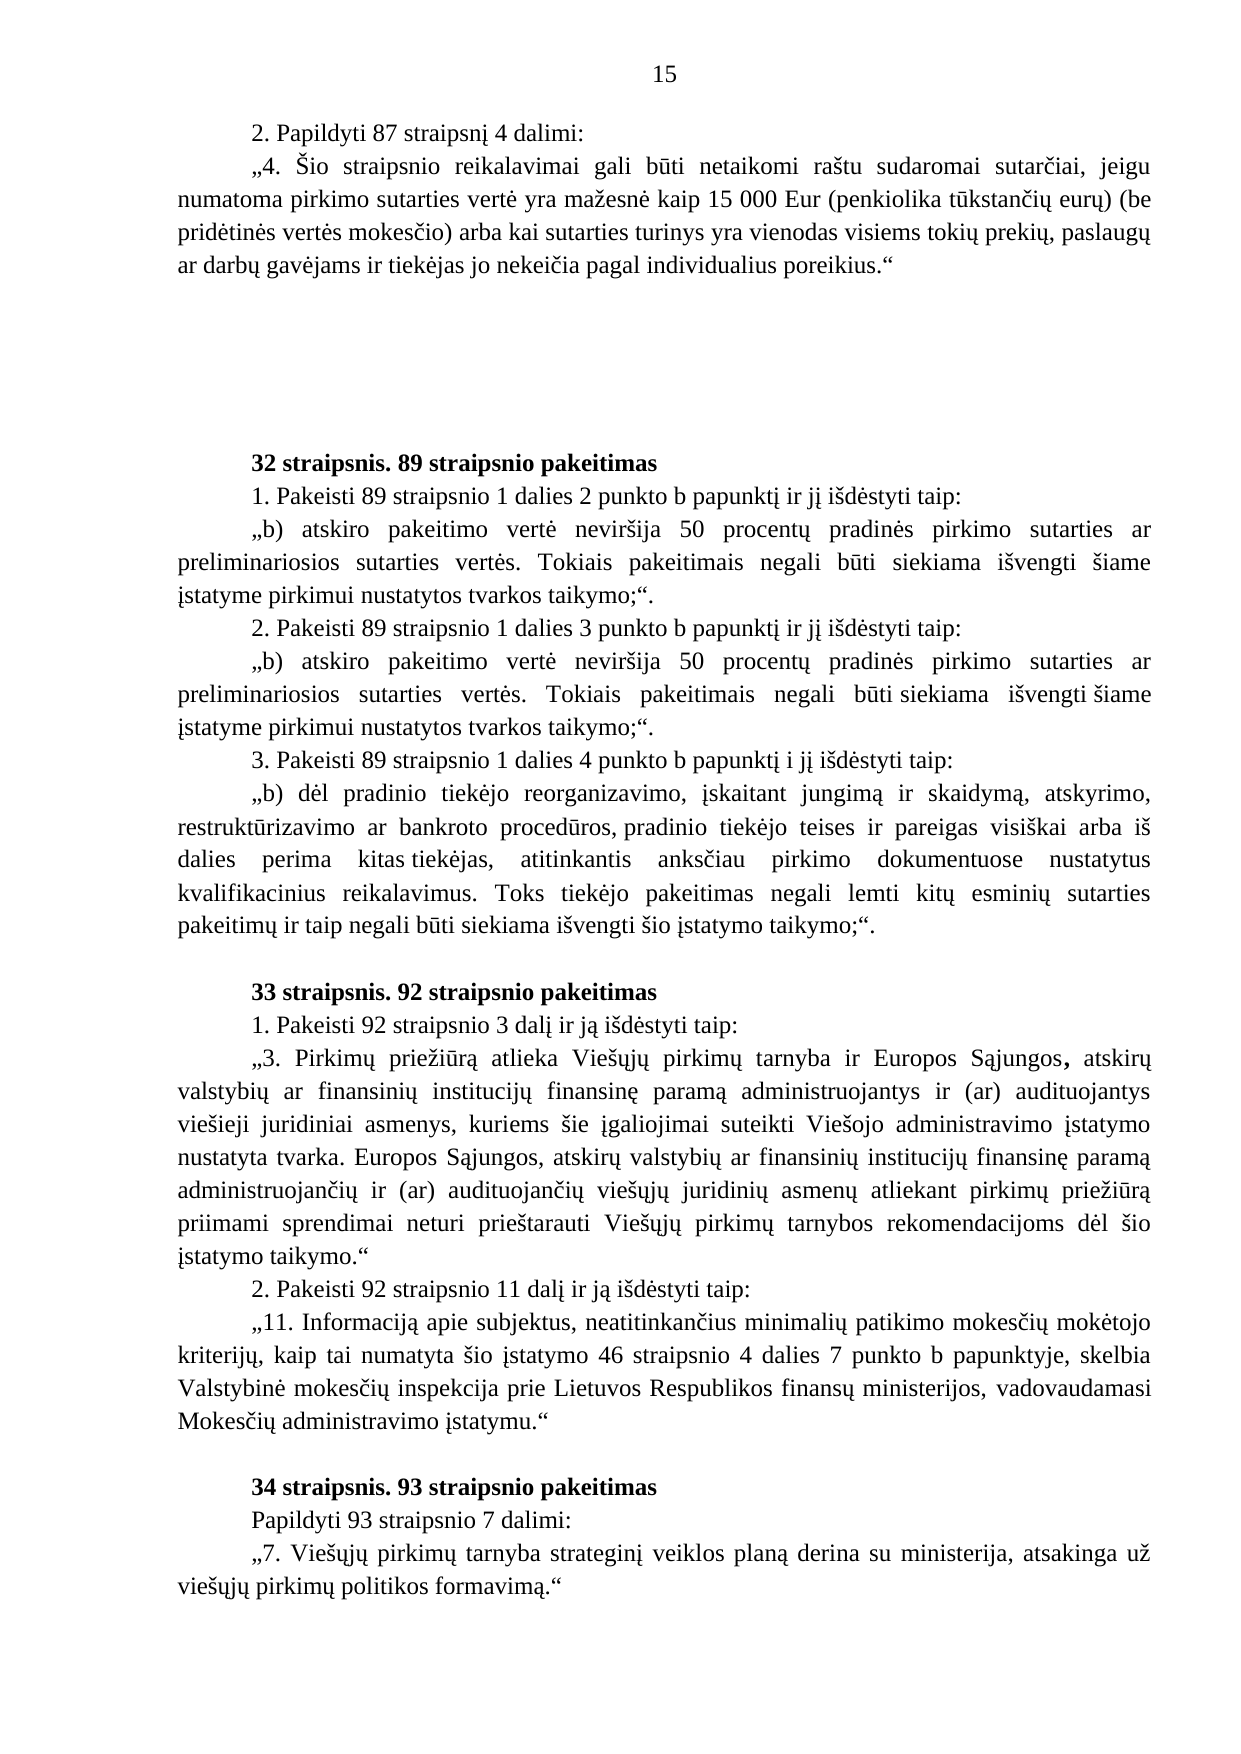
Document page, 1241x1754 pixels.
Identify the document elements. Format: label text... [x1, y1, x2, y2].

text 1. Pakeisti 89 straipsnio 1 dalies 2 punkto b papunktį ir jį išdėstyti taip: [177, 481, 1152, 510]
text 2. Pakeisti 92 straipsnio 11 dalį ir ją išdėstyti taip: [177, 1274, 1152, 1303]
text „b) atskiro pakeitimo vertė neviršija 50 procentų pradinės pirkimo sutarties ar preliminariosios sutarties vertės. Tokiais pakeitimais negali būti siekiama išvengti šiame įstatyme pirkimui nustatytos tvarkos taikymo;“. [177, 646, 1152, 741]
text „b) atskiro pakeitimo vertė neviršija 50 procentų pradinės pirkimo sutarties ar preliminariosios sutarties vertės. Tokiais pakeitimais negali būti siekiama išvengti šiame įstatyme pirkimui nustatytos tvarkos taikymo;“. [177, 514, 1152, 609]
text 1. Pakeisti 92 straipsnio 3 dalį ir ją išdėstyti taip: [177, 1010, 1152, 1038]
text „11. Informaciją apie subjektus, neatitinkančius minimalių patikimo mokesčių mokėtojo kriterijų, kaip tai numatyta šio įstatymo 46 straipsnio 4 dalies 7 punkto b papunktyje, skelbia Valstybinė mokesčių inspekcija prie Lietuvos Respublikos finansų ministerijos, vadovaudamasi Mokesčių administravimo įstatymu.“ [177, 1307, 1152, 1435]
text „3. Pirkimų priežiūrą atlieka Viešųjų pirkimų tarnyba ir Europos Sąjungos, atskirų valstybių ar finansinių institucijų finansinę paramą administruojantys ir (ar) audituojantys viešieji juridiniai asmenys, kuriems šie įgaliojimai suteikti Viešojo administravimo įstatymo nustatyta tvarka. Europos Sąjungos, atskirų valstybių ar finansinių institucijų finansinę paramą administruojančių ir (ar) audituojančių viešųjų juridinių asmenų atliekant pirkimų priežiūrą priimami sprendimai neturi prieštarauti Viešųjų pirkimų tarnybos rekomendacijoms dėl šio įstatymo taikymo.“ [177, 1043, 1152, 1269]
text 2. Papildyti 87 straipsnį 4 dalimi: [177, 118, 1152, 147]
text 2. Pakeisti 89 straipsnio 1 dalies 3 punkto b papunktį ir jį išdėstyti taip: [177, 613, 1152, 642]
text 32 straipsnis. 89 straipsnio pakeitimas [177, 448, 1152, 477]
text „4. Šio straipsnio reikalavimai gali būti netaikomi raštu sudaromai sutarčiai, jeigu numatoma pirkimo sutarties vertė yra mažesnė kaip 15 000 Eur (penkiolika tūkstančių eurų) (be pridėtinės vertės mokesčio) arba kai sutarties turinys yra vienodas visiems tokių prekių, paslaugų ar darbų gavėjams ir tiekėjas jo nekeičia pagal individualius poreikius.“ [177, 151, 1152, 279]
text „b) dėl pradinio tiekėjo reorganizavimo, įskaitant jungimą ir skaidymą, atskyrimo, restruktūrizavimo ar bankroto procedūros, pradinio tiekėjo teises ir pareigas visiškai arba iš dalies perima kitas tiekėjas, atitinkantis anksčiau pirkimo dokumentuose nustatytus kvalifikacinius reikalavimus. Toks tiekėjo pakeitimas negali lemti kitų esminių sutarties pakeitimų ir taip negali būti siekiama išvengti šio įstatymo taikymo;“. [177, 778, 1152, 939]
text „7. Viešųjų pirkimų tarnyba strateginį veiklos planą derina su ministerija, atsakinga už viešųjų pirkimų politikos formavimą.“ [177, 1538, 1152, 1600]
text 34 straipsnis. 93 straipsnio pakeitimas [177, 1472, 1152, 1501]
text Papildyti 93 straipsnio 7 dalimi: [177, 1505, 1152, 1534]
text 3. Pakeisti 89 straipsnio 1 dalies 4 punkto b papunktį i jį išdėstyti taip: [177, 746, 1152, 774]
text 33 straipsnis. 92 straipsnio pakeitimas [177, 977, 1152, 1005]
